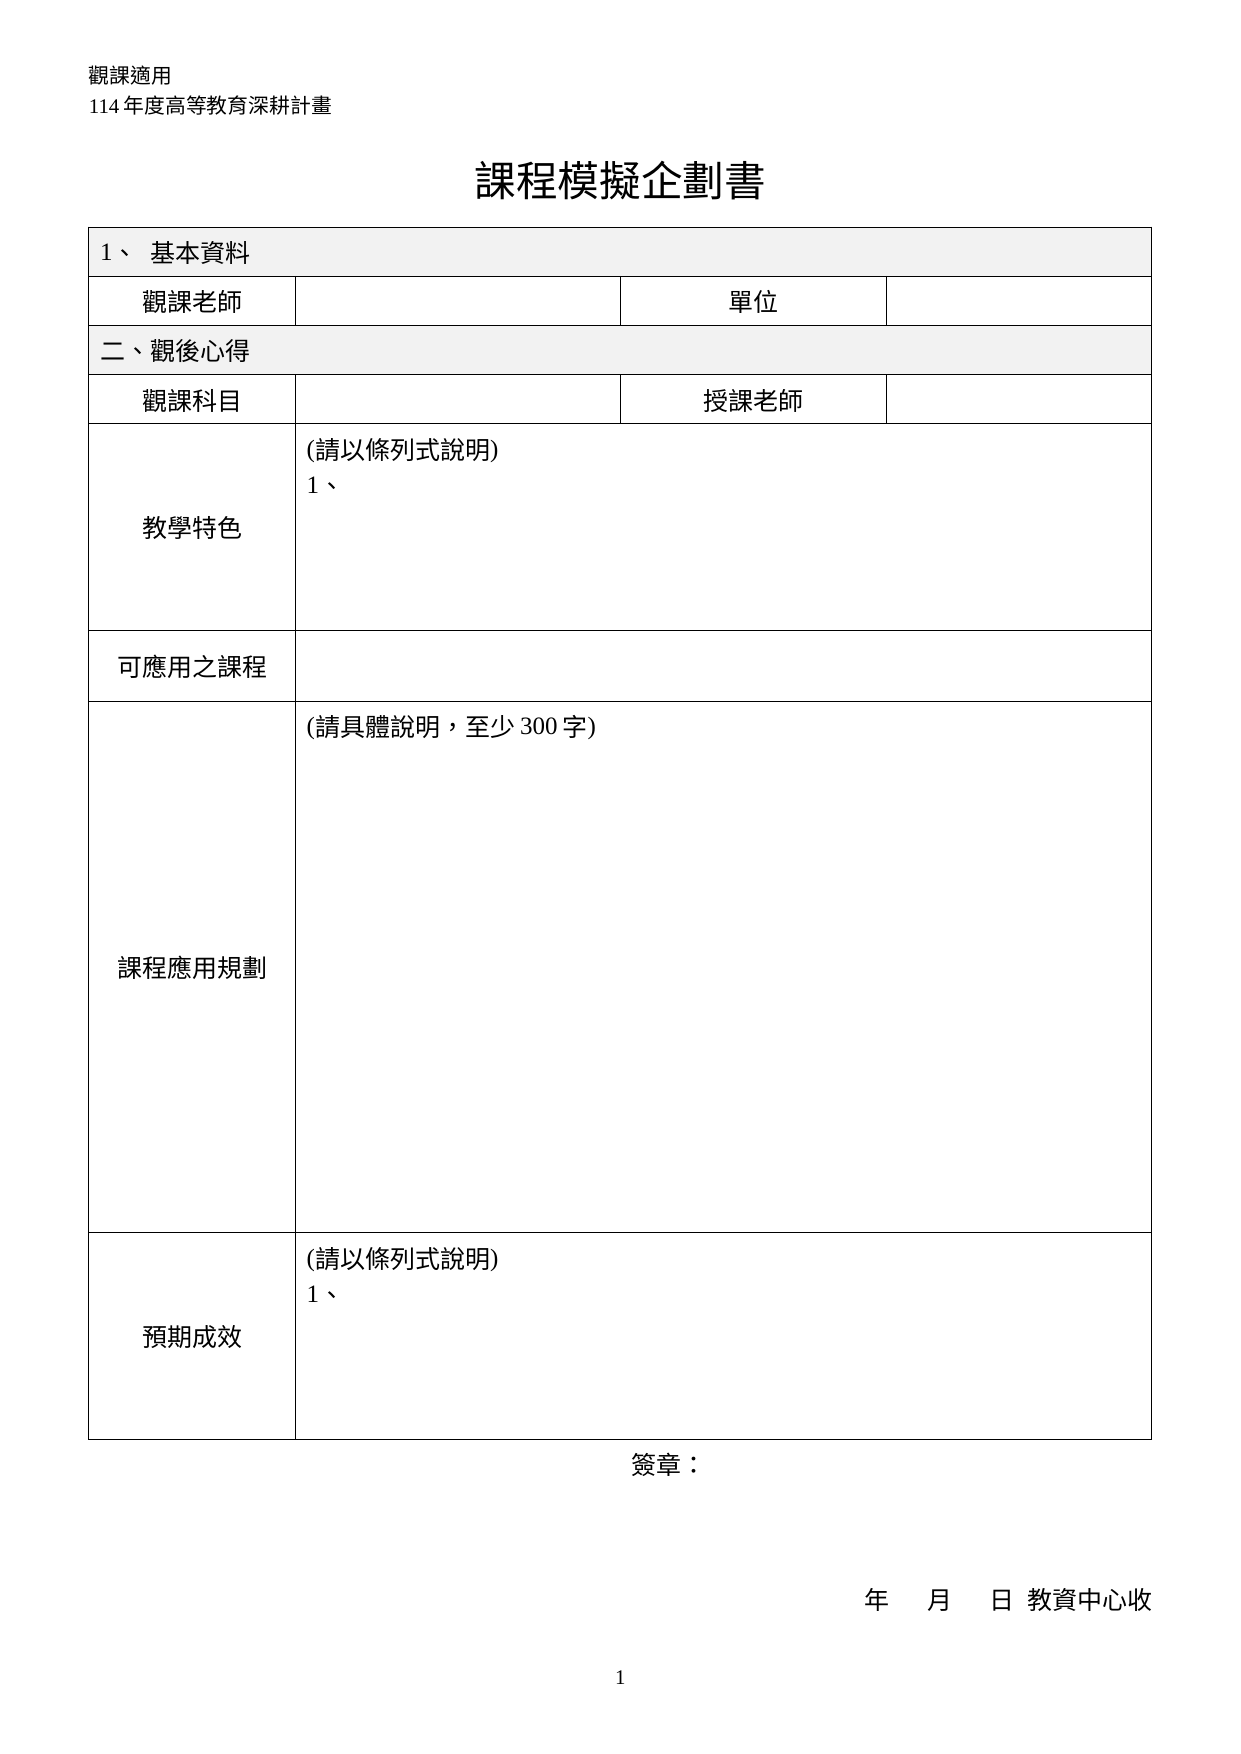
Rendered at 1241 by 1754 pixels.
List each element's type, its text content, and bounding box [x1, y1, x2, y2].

table_cell (請具體說明，至少300字) [296, 702, 1151, 1232]
table_cell 簽章： [620, 1440, 1152, 1581]
table_cell [887, 375, 1151, 423]
table_cell 課程應用規劃 [89, 702, 295, 1232]
table_cell [887, 277, 1151, 325]
text 年 月 日 教資中心收 [89, 1581, 1152, 1617]
table_cell 二、觀後心得 [89, 326, 1151, 374]
table_cell 可應用之課程 [89, 631, 295, 701]
table_cell [296, 631, 1151, 701]
table_cell (請以條列式說明) [296, 1233, 1151, 1439]
table_cell 單位 [621, 277, 886, 325]
table_cell [89, 1440, 620, 1581]
table_cell 觀課科目 [89, 375, 295, 423]
table_cell [296, 375, 620, 423]
table_cell (請以條列式說明) [296, 424, 1151, 630]
table_cell 基本資料 [89, 228, 1151, 276]
table_cell 觀課老師 [89, 277, 295, 325]
table_cell 授課老師 [621, 375, 886, 423]
table_header 課程模擬企劃書 [89, 143, 1152, 227]
table_cell [296, 277, 620, 325]
table_cell 預期成效 [89, 1233, 295, 1439]
table_cell 教學特色 [89, 424, 295, 630]
